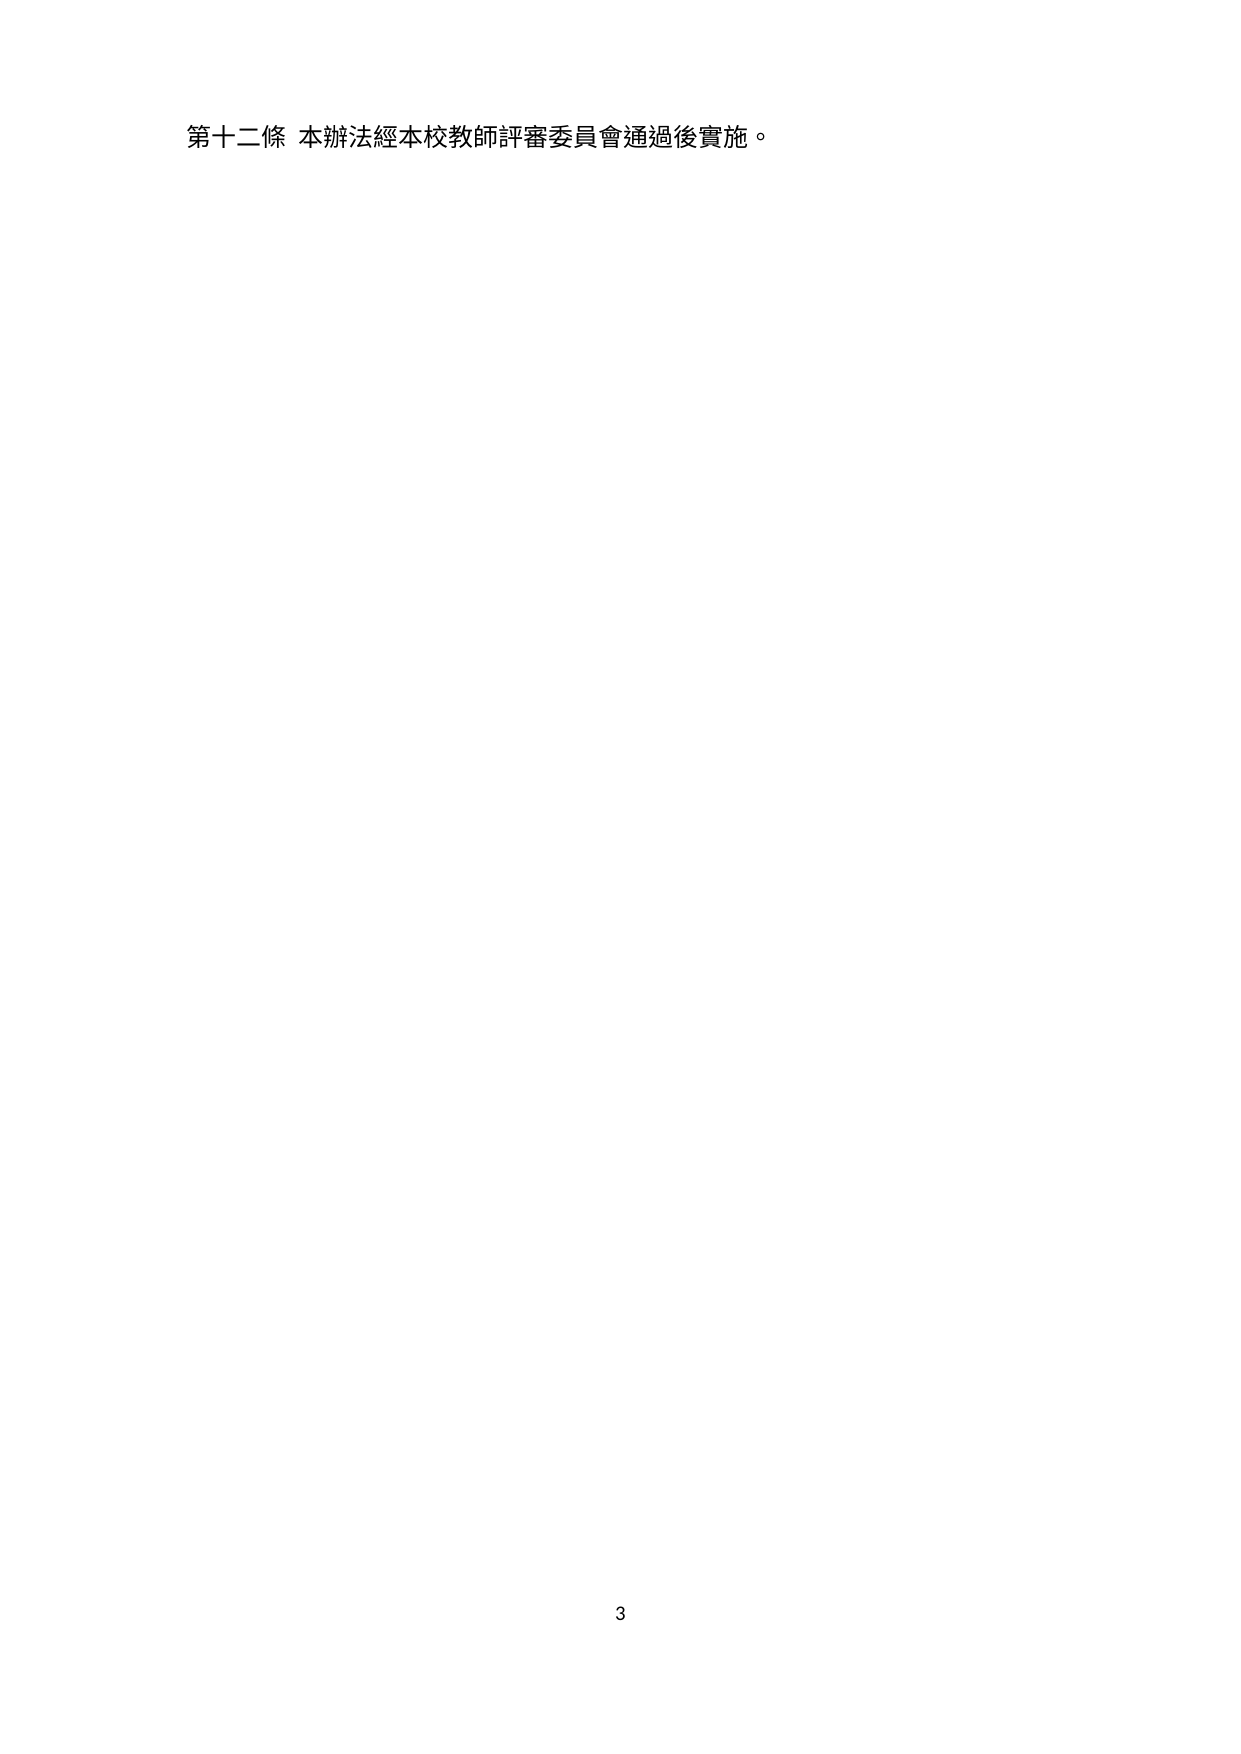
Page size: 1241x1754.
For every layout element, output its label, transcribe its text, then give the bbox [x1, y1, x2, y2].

text 第十二條 本辦法經本校教師評審委員會通過後實施。 [186, 94, 1053, 157]
